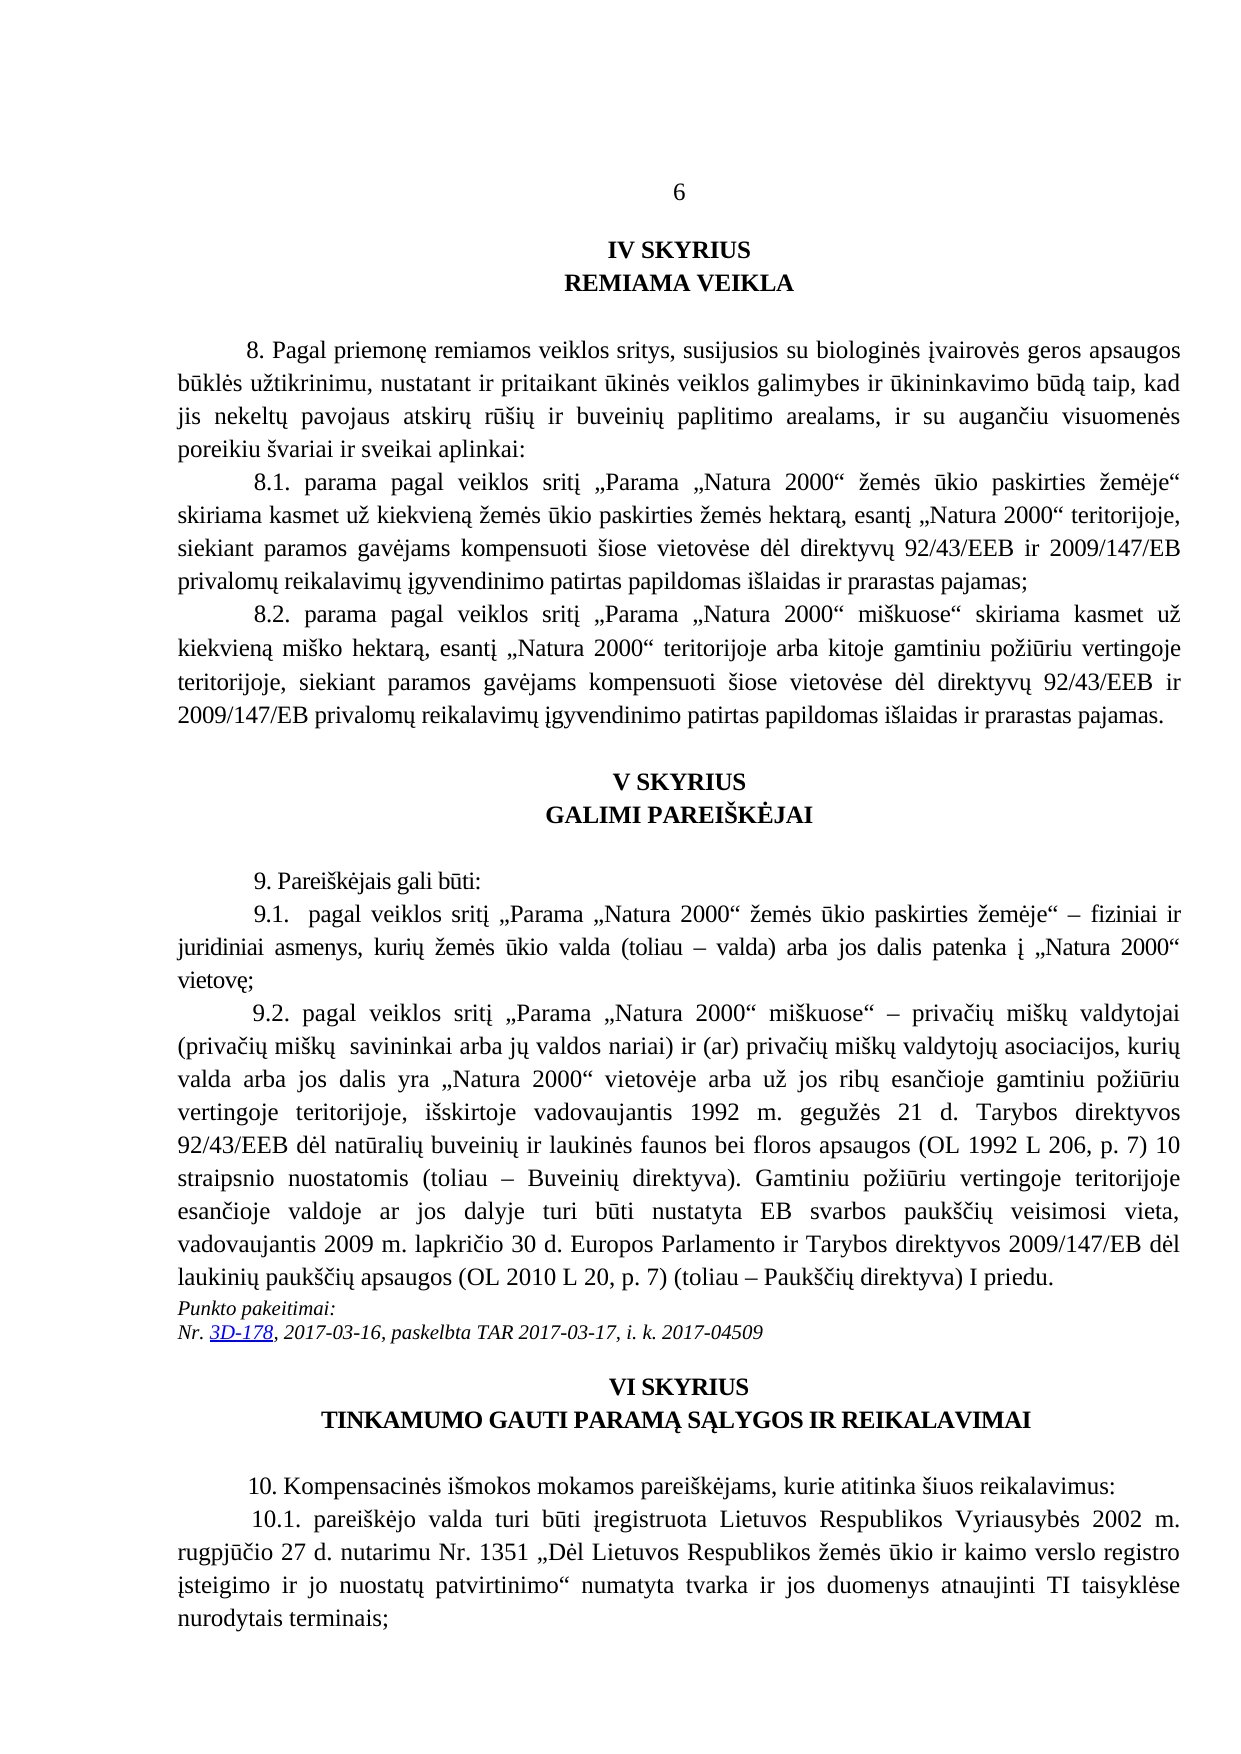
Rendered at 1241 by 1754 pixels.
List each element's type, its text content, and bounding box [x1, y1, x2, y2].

text Nr. 3D-178, 2017-03-16, paskelbta TAR 2017-03-17, i. k. 2017-04509 [177, 1319, 1181, 1344]
text 8.1. parama pagal veiklos sritį „Parama „Natura 2000“ žemės ūkio paskirties žemėje“ skiriama kasmet už kiekvieną žemės ūkio paskirties žemės hektarą, esantį „Natura 2000“ teritorijoje, siekiant paramos gavėjams kompensuoti šiose vietovėse dėl direktyvų 92/43/EEB ir 2009/147/EB privalomų reikalavimų įgyvendinimo patirtas papildomas išlaidas ir prarastas pajamas; [177, 467, 1181, 595]
text 10.1. pareiškėjo valda turi būti įregistruota Lietuvos Respublikos Vyriausybės 2002 m. rugpjūčio 27 d. nutarimu Nr. 1351 „Dėl Lietuvos Respublikos žemės ūkio ir kaimo verslo registro įsteigimo ir jo nuostatų patvirtinimo“ numatyta tvarka ir jos duomenys atnaujinti TI taisyklėse nurodytais terminais; [177, 1504, 1181, 1632]
text Punkto pakeitimai: [177, 1296, 1181, 1319]
text 9.2. pagal veiklos sritį „Parama „Natura 2000“ miškuose“ – privačių miškų valdytojai (privačių miškų savininkai arba jų valdos nariai) ir (ar) privačių miškų valdytojų asociacijos, kurių valda arba jos dalis yra „Natura 2000“ vietovėje arba už jos ribų esančioje gamtiniu požiūriu vertingoje teritorijoje, išskirtoje vadovaujantis 1992 m. gegužės 21 d. Tarybos direktyvos 92/43/EEB dėl natūralių buveinių ir laukinės faunos bei floros apsaugos (OL 1992 L 206, p. 7) 10 straipsnio nuostatomis (toliau – Buveinių direktyva). Gamtiniu požiūriu vertingoje teritorijoje esančioje valdoje ar jos dalyje turi būti nustatyta EB svarbos paukščių veisimosi vieta, vadovaujantis 2009 m. lapkričio 30 d. Europos Parlamento ir Tarybos direktyvos 2009/147/EB dėl laukinių paukščių apsaugos (OL 2010 L 20, p. 7) (toliau – Paukščių direktyva) I priedu. [177, 998, 1181, 1291]
text 8.2. parama pagal veiklos sritį „Parama „Natura 2000“ miškuose“ skiriama kasmet už kiekvieną miško hektarą, esantį „Natura 2000“ teritorijoje arba kitoje gamtiniu požiūriu vertingoje teritorijoje, siekiant paramos gavėjams kompensuoti šiose vietovėse dėl direktyvų 92/43/EEB ir 2009/147/EB privalomų reikalavimų įgyvendinimo patirtas papildomas išlaidas ir prarastas pajamas. [177, 599, 1181, 729]
text V SKYRIUS [177, 767, 1181, 796]
text IV SKYRIUS [177, 235, 1181, 263]
text 9.1. pagal veiklos sritį „Parama „Natura 2000“ žemės ūkio paskirties žemėje“ – fiziniai ir juridiniai asmenys, kurių žemės ūkio valda (toliau – valda) arba jos dalis patenka į „Natura 2000“ vietovę; [177, 899, 1181, 994]
text REMIAMA VEIKLA [177, 268, 1181, 297]
text 10. Kompensacinės išmokos mokamos pareiškėjams, kurie atitinka šiuos reikalavimus: [177, 1471, 1181, 1500]
text GALIMI PAREIŠKĖJAI [177, 800, 1181, 829]
text TINKAMUMO GAUTI PARAMĄ SĄLYGOS IR REIKALAVIMAI [177, 1405, 1181, 1434]
text 9. Pareiškėjais gali būti: [177, 866, 1181, 895]
text VI SKYRIUS [177, 1372, 1181, 1401]
text 8. Pagal priemonę remiamos veiklos sritys, susijusios su biologinės įvairovės geros apsaugos būklės užtikrinimu, nustatant ir pritaikant ūkinės veiklos galimybes ir ūkininkavimo būdą taip, kad jis nekeltų pavojaus atskirų rūšių ir buveinių paplitimo arealams, ir su augančiu visuomenės poreikiu švariai ir sveikai aplinkai: [177, 335, 1181, 463]
